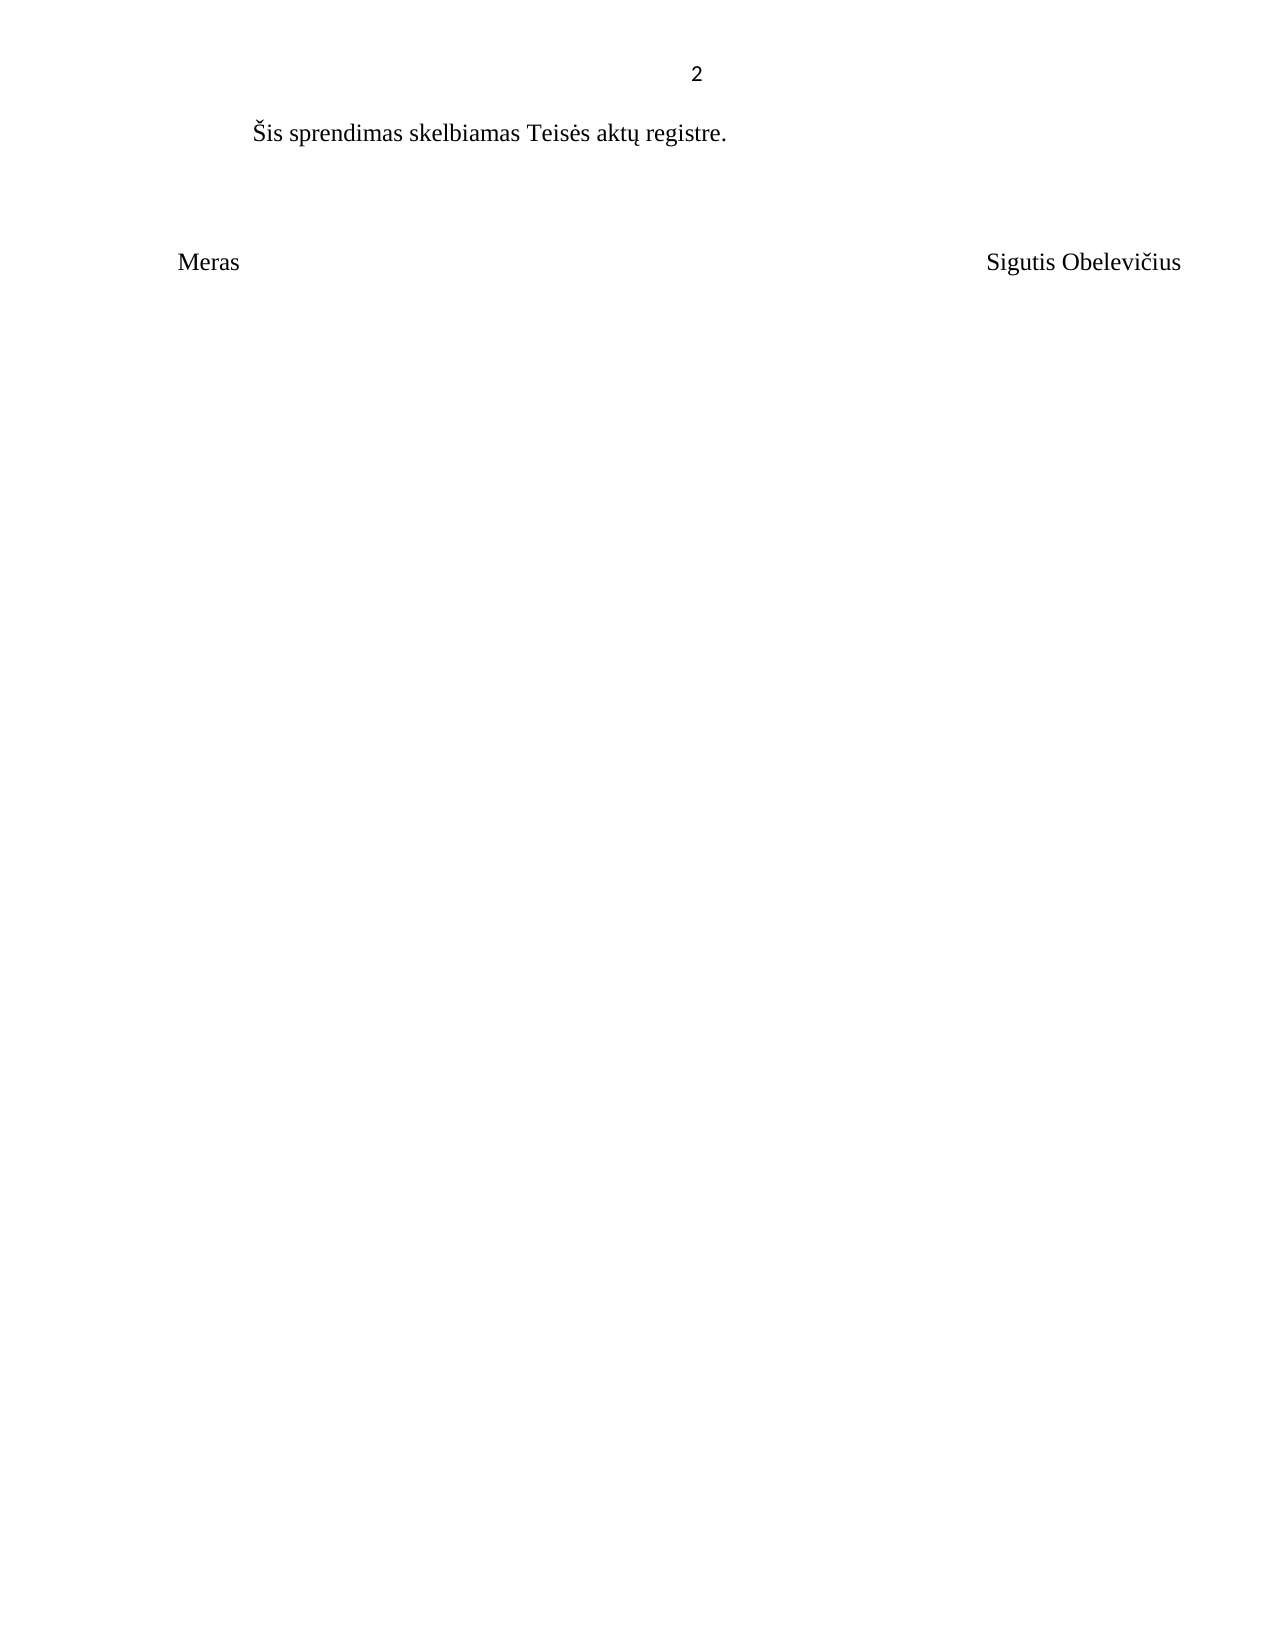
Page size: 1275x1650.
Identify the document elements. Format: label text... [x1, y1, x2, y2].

text Šis sprendimas skelbiamas Teisės aktų registre. [177, 118, 1216, 147]
text Meras Sigutis Obelevičius [177, 247, 1216, 276]
